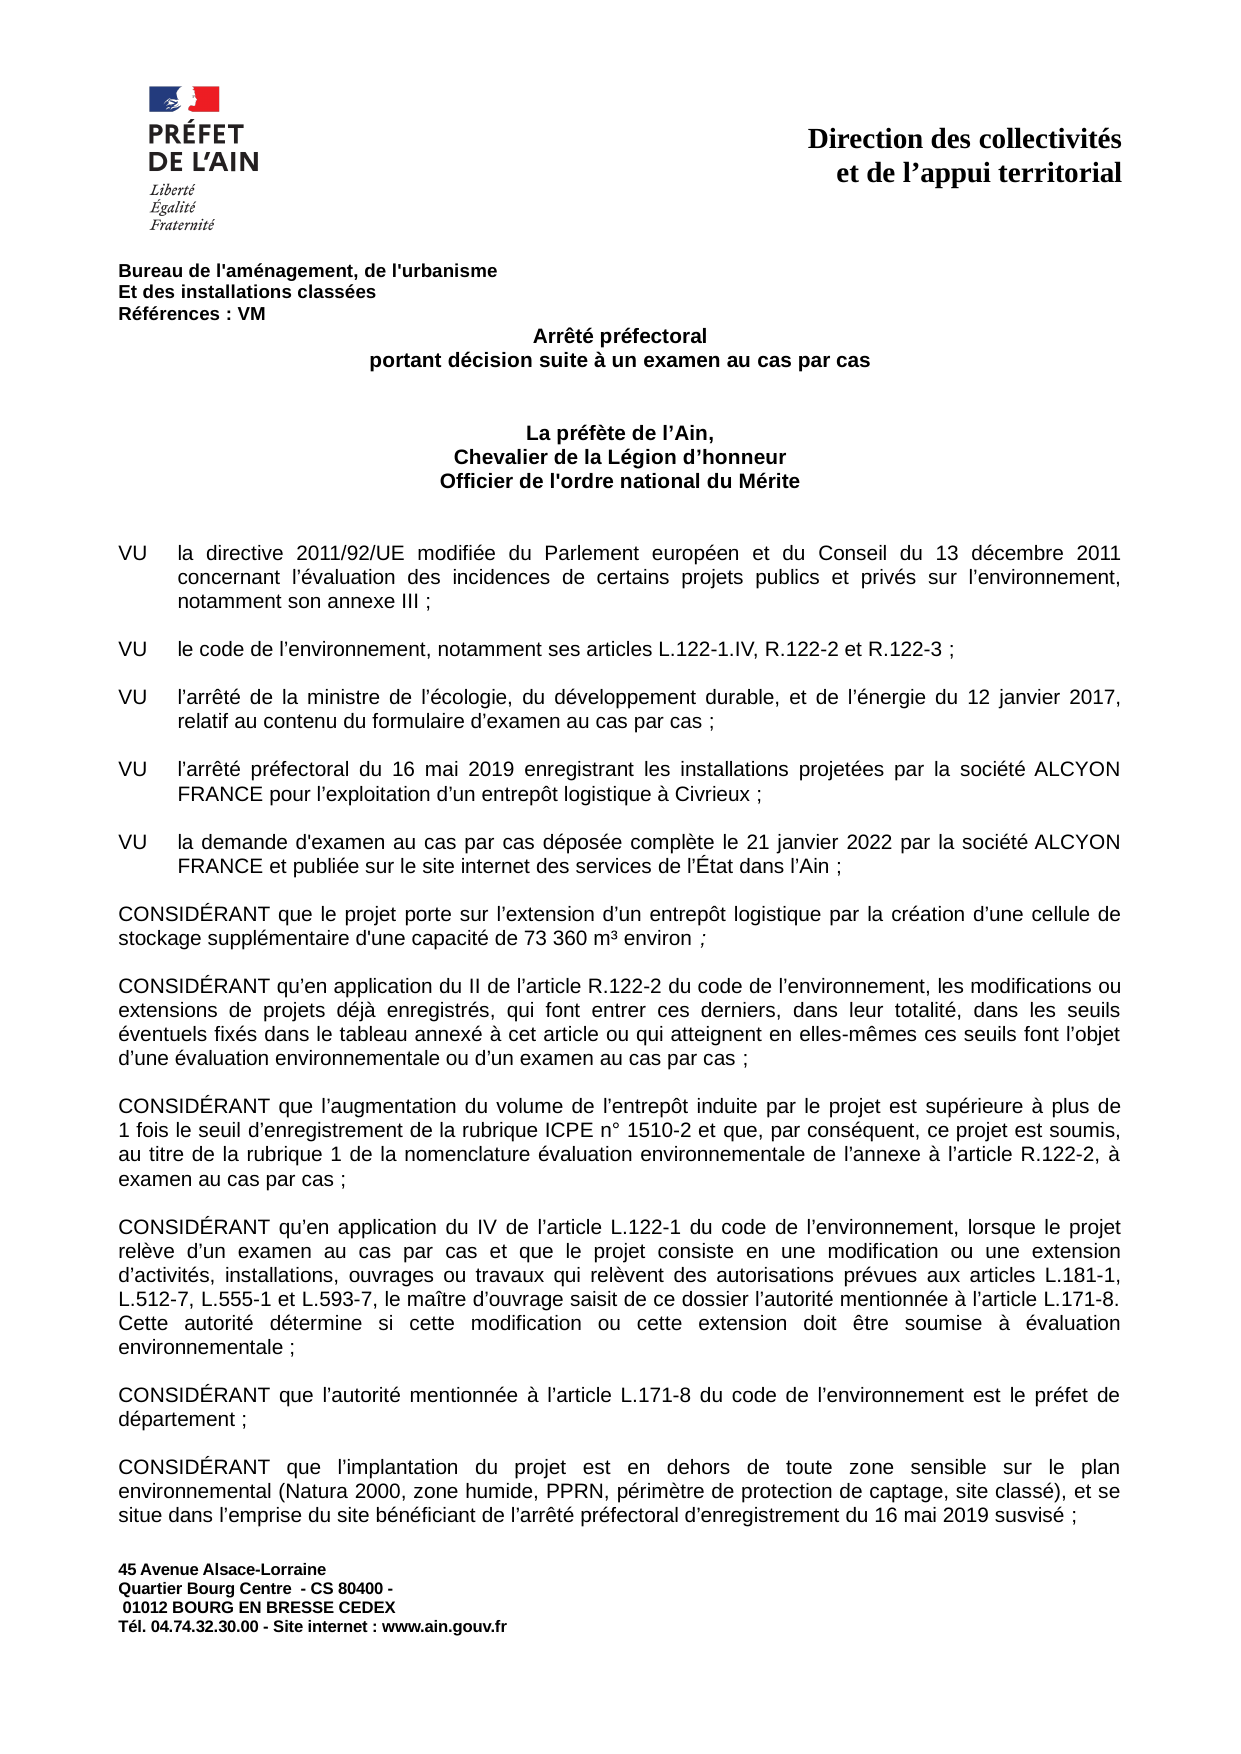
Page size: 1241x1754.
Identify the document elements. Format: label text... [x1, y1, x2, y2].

subtitle Bureau de l'aménagement, de l'urbanisme [118, 259, 1122, 281]
text CONSIDÉRANT que l’implantation du projet est en dehors de toute zone sensible sur le plan environnemental (Natura 2000, zone humide, PPRN, périmètre de protection de captage, site classé), et se situe dans l’emprise du site bénéficiant de l’arrêté préfectoral d’enregistrement du 16 mai 2019 susvisé ; [118, 1455, 1122, 1527]
text VU la directive 2011/92/UE modifiée du Parlement européen et du Conseil du 13 décembre 2011 concernant l’évaluation des incidences de certains projets publics et privés sur l’environnement, notamment son annexe III ; [118, 541, 1122, 613]
text La préfète de l’Ain, [118, 421, 1122, 444]
text CONSIDÉRANT qu’en application du IV de l’article L.122-1 du code de l’environnement, lorsque le projet relève d’un examen au cas par cas et que le projet consiste en une modification ou une extension d’activités, installations, ouvrages ou travaux qui relèvent des autorisations prévues aux articles L.181-1, L.512-7, L.555-1 et L.593-7, le maître d’ouvrage saisit de ce dossier l’autorité mentionnée à l’article L.171-8. Cette autorité détermine si cette modification ou cette extension doit être soumise à évaluation environnementale ; [118, 1214, 1122, 1359]
text CONSIDÉRANT que l’autorité mentionnée à l’article L.171-8 du code de l’environnement est le préfet de département ; [118, 1383, 1122, 1431]
text VU l’arrêté préfectoral du 16 mai 2019 enregistrant les installations projetées par la société ALCYON FRANCE pour l’exploitation d’un entrepôt logistique à Civrieux ; [118, 757, 1122, 806]
subtitle Arrêté préfectoral [118, 324, 1122, 348]
subtitle portant décision suite à un examen au cas par cas [118, 348, 1122, 372]
text Chevalier de la Légion d’honneur [118, 444, 1122, 469]
text Références : VM [118, 303, 1122, 324]
text CONSIDÉRANT qu’en application du II de l’article R.122-2 du code de l’environnement, les modifications ou extensions de projets déjà enregistrés, qui font entrer ces derniers, dans leur totalité, dans les seuils éventuels fixés dans le tableau annexé à cet article ou qui atteignent en elles-mêmes ces seuils font l’objet d’une évaluation environnementale ou d’un examen au cas par cas ; [118, 974, 1122, 1070]
text CONSIDÉRANT que l’augmentation du volume de l’entrepôt induite par le projet est supérieure à plus de 1 fois le seuil d’enregistrement de la rubrique ICPE n° 1510-2 et que, par conséquent, ce projet est soumis, au titre de la rubrique 1 de la nomenclature évaluation environnementale de l’annexe à l’article R.122-2, à examen au cas par cas ; [118, 1094, 1122, 1191]
text Officier de l'ordre national du Mérite [118, 469, 1122, 493]
text Et des installations classées [118, 281, 1122, 303]
text CONSIDÉRANT que le projet porte sur l’extension d’un entrepôt logistique par la création d’une cellule de stockage supplémentaire d'une capacité de 73 360 m³ environ ; [118, 902, 1122, 950]
text VU la demande d'examen au cas par cas déposée complète le 21 janvier 2022 par la société ALCYON FRANCE et publiée sur le site internet des services de l’État dans l’Ain ; [118, 829, 1122, 878]
text VU l’arrêté de la ministre de l’écologie, du développement durable, et de l’énergie du 12 janvier 2017, relatif au contenu du formulaire d’examen au cas par cas ; [118, 685, 1122, 733]
text VU le code de l’environnement, notamment ses articles L.122-1.IV, R.122-2 et R.122-3 ; [118, 637, 1122, 661]
